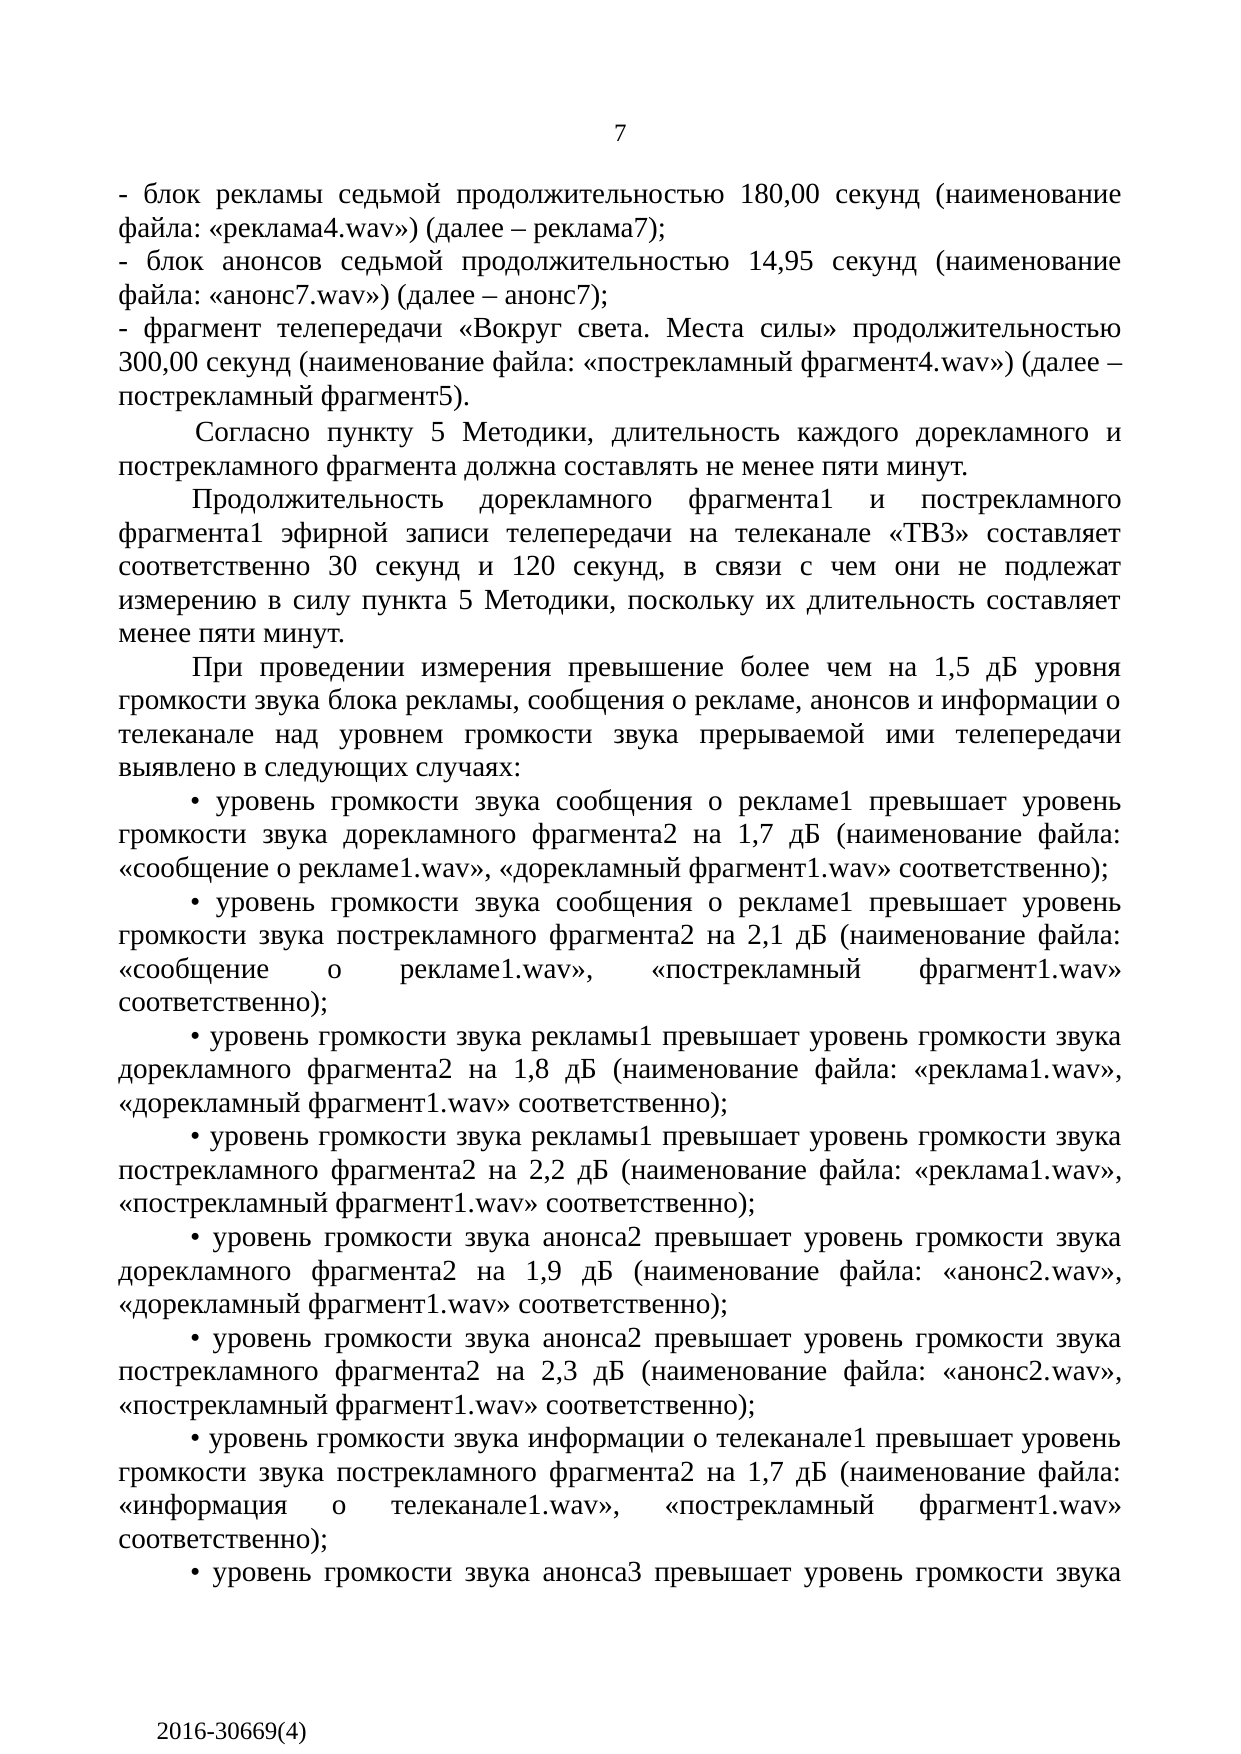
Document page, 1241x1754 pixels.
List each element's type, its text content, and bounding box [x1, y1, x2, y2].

text Продолжительность дорекламного фрагмента1 и пострекламного фрагмента1 эфирной записи телепередачи на телеканале «ТВ3» составляет соответственно 30 секунд и 120 секунд, в связи с чем они не подлежат измерению в силу пункта 5 Методики, поскольку их длительность составляет менее пяти минут. [118, 481, 1122, 649]
text • уровень громкости звука рекламы1 превышает уровень громкости звука пострекламного фрагмента2 на 2,2 дБ (наименование файла: «реклама1.wav», «пострекламный фрагмент1.wav» соответственно); [118, 1118, 1122, 1219]
text • уровень громкости звука рекламы1 превышает уровень громкости звука дорекламного фрагмента2 на 1,8 дБ (наименование файла: «реклама1.wav», «дорекламный фрагмент1.wav» соответственно); [118, 1018, 1122, 1118]
text - блок рекламы седьмой продолжительностью 180,00 секунд (наименование файла: «реклама4.wav») (далее – реклама7); [118, 176, 1122, 243]
text • уровень громкости звука анонса3 превышает уровень громкости звука [118, 1554, 1122, 1588]
text - фрагмент телепередачи «Вокруг света. Места силы» продолжительностью 300,00 секунд (наименование файла: «пострекламный фрагмент4.wav») (далее –пострекламный фрагмент5). [118, 311, 1122, 411]
text При проведении измерения превышение более чем на 1,5 дБ уровня громкости звука блока рекламы, сообщения о рекламе, анонсов и информации о телеканале над уровнем громкости звука прерываемой ими телепередачи выявлено в следующих случаях: [118, 649, 1122, 783]
text • уровень громкости звука сообщения о рекламе1 превышает уровень громкости звука дорекламного фрагмента2 на 1,7 дБ (наименование файла: «сообщение о рекламе1.wav», «дорекламный фрагмент1.wav» соответственно); [118, 783, 1122, 884]
text • уровень громкости звука информации о телеканале1 превышает уровень громкости звука пострекламного фрагмента2 на 1,7 дБ (наименование файла: «информация о телеканале1.wav», «пострекламный фрагмент1.wav» соответственно); [118, 1420, 1122, 1554]
text • уровень громкости звука анонса2 превышает уровень громкости звука дорекламного фрагмента2 на 1,9 дБ (наименование файла: «анонс2.wav», «дорекламный фрагмент1.wav» соответственно); [118, 1219, 1122, 1320]
text • уровень громкости звука анонса2 превышает уровень громкости звука пострекламного фрагмента2 на 2,3 дБ (наименование файла: «анонс2.wav», «пострекламный фрагмент1.wav» соответственно); [118, 1320, 1122, 1420]
text • уровень громкости звука сообщения о рекламе1 превышает уровень громкости звука пострекламного фрагмента2 на 2,1 дБ (наименование файла: «сообщение о рекламе1.wav», «пострекламный фрагмент1.wav» соответственно); [118, 884, 1122, 1018]
text Согласно пункту 5 Методики, длительность каждого дорекламного и пострекламного фрагмента должна составлять не менее пяти минут. [118, 414, 1122, 481]
text - блок анонсов седьмой продолжительностью 14,95 секунд (наименование файла: «анонс7.wav») (далее – анонс7); [118, 243, 1122, 311]
